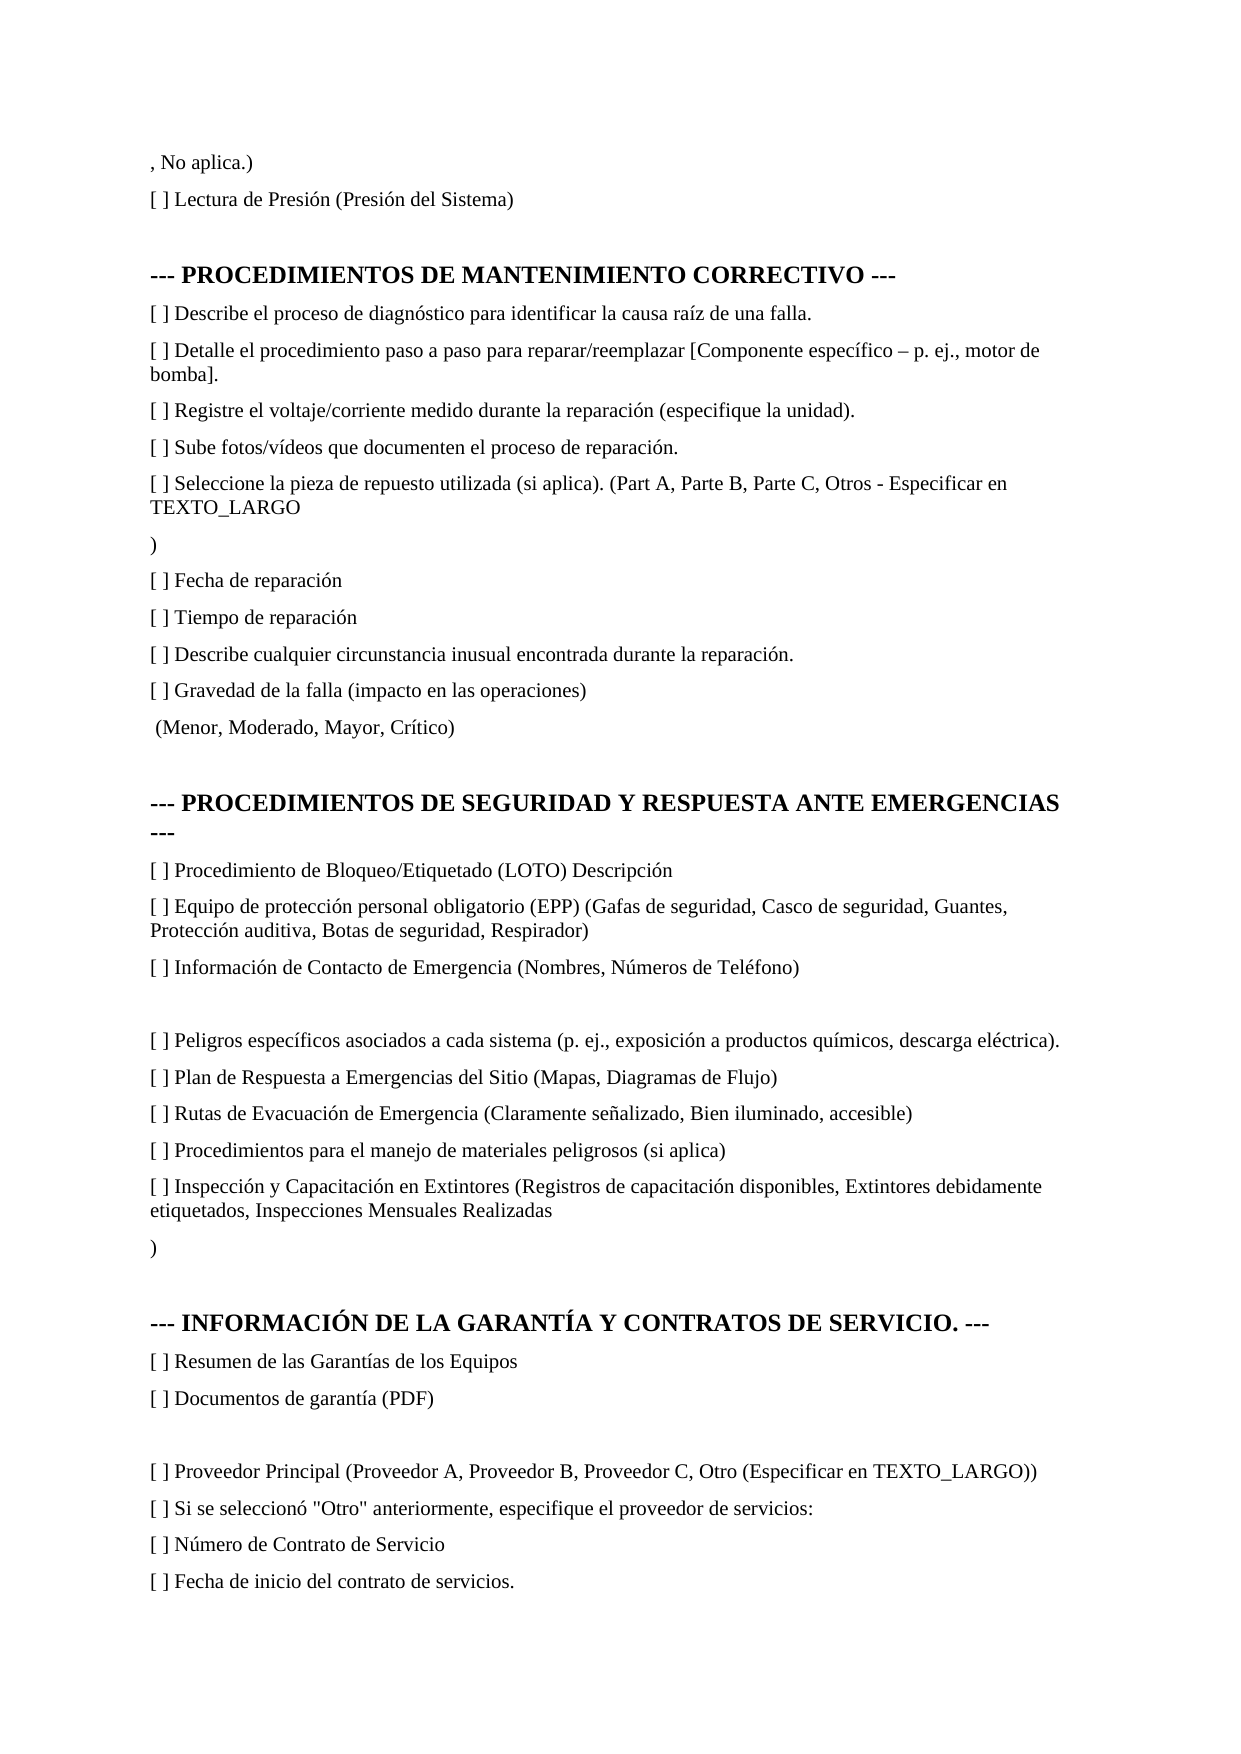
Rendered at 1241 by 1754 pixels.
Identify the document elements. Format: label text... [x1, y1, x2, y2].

text [ ] Resumen de las Garantías de los Equipos [150, 1349, 1090, 1373]
text [ ] Fecha de inicio del contrato de servicios. [150, 1569, 1090, 1593]
text [ ] Peligros específicos asociados a cada sistema (p. ej., exposición a productos químicos, descarga eléctrica). [150, 1028, 1090, 1052]
text [ ] Procedimientos para el manejo de materiales peligrosos (si aplica) [150, 1138, 1090, 1162]
text [ ] Número de Contrato de Servicio [150, 1532, 1090, 1556]
text [ ] Rutas de Evacuación de Emergencia (Claramente señalizado, Bien iluminado, accesible) [150, 1101, 1090, 1125]
text [ ] Fecha de reparación [150, 568, 1090, 592]
text [ ] Seleccione la pieza de repuesto utilizada (si aplica). (Part A, Parte B, Parte C, Otros - Especificar en TEXTO_LARGO [150, 471, 1090, 519]
text ) [150, 532, 1090, 556]
text [ ] Gravedad de la falla (impacto en las operaciones) [150, 678, 1090, 702]
text [ ] Tiempo de reparación [150, 605, 1090, 629]
text [ ] Proveedor Principal (Proveedor A, Proveedor B, Proveedor C, Otro (Especificar en TEXTO_LARGO)) [150, 1459, 1090, 1483]
text [ ] Si se seleccionó "Otro" anteriormente, especifique el proveedor de servicios: [150, 1496, 1090, 1520]
text [ ] Detalle el procedimiento paso a paso para reparar/reemplazar [Componente específico – p. ej., motor de bomba]. [150, 337, 1090, 386]
text (Menor, Moderado, Mayor, Crítico) [150, 715, 1090, 739]
text [ ] Describe cualquier circunstancia inusual encontrada durante la reparación. [150, 642, 1090, 666]
text [ ] Plan de Respuesta a Emergencias del Sitio (Mapas, Diagramas de Flujo) [150, 1065, 1090, 1089]
text --- INFORMACIÓN DE LA GARANTÍA Y CONTRATOS DE SERVICIO. --- [150, 1308, 1090, 1337]
text [ ] Describe el proceso de diagnóstico para identificar la causa raíz de una falla. [150, 301, 1090, 325]
text --- PROCEDIMIENTOS DE SEGURIDAD Y RESPUESTA ANTE EMERGENCIAS --- [150, 788, 1090, 845]
text [ ] Registre el voltaje/corriente medido durante la reparación (especifique la unidad). [150, 398, 1090, 422]
text [ ] Equipo de protección personal obligatorio (EPP) (Gafas de seguridad, Casco de seguridad, Guantes, Protección auditiva, Botas de seguridad, Respirador) [150, 894, 1090, 942]
text --- PROCEDIMIENTOS DE MANTENIMIENTO CORRECTIVO --- [150, 260, 1090, 288]
text [ ] Sube fotos/vídeos que documenten el proceso de reparación. [150, 435, 1090, 459]
text [ ] Información de Contacto de Emergencia (Nombres, Números de Teléfono) [150, 955, 1090, 979]
text [ ] Inspección y Capacitación en Extintores (Registros de capacitación disponibles, Extintores debidamente etiquetados, Inspecciones Mensuales Realizadas [150, 1174, 1090, 1222]
text ) [150, 1235, 1090, 1259]
text [ ] Lectura de Presión (Presión del Sistema) [150, 187, 1090, 211]
text [ ] Procedimiento de Bloqueo/Etiquetado (LOTO) Descripción [150, 858, 1090, 882]
text [ ] Documentos de garantía (PDF) [150, 1386, 1090, 1410]
text , No aplica.) [150, 150, 1090, 174]
